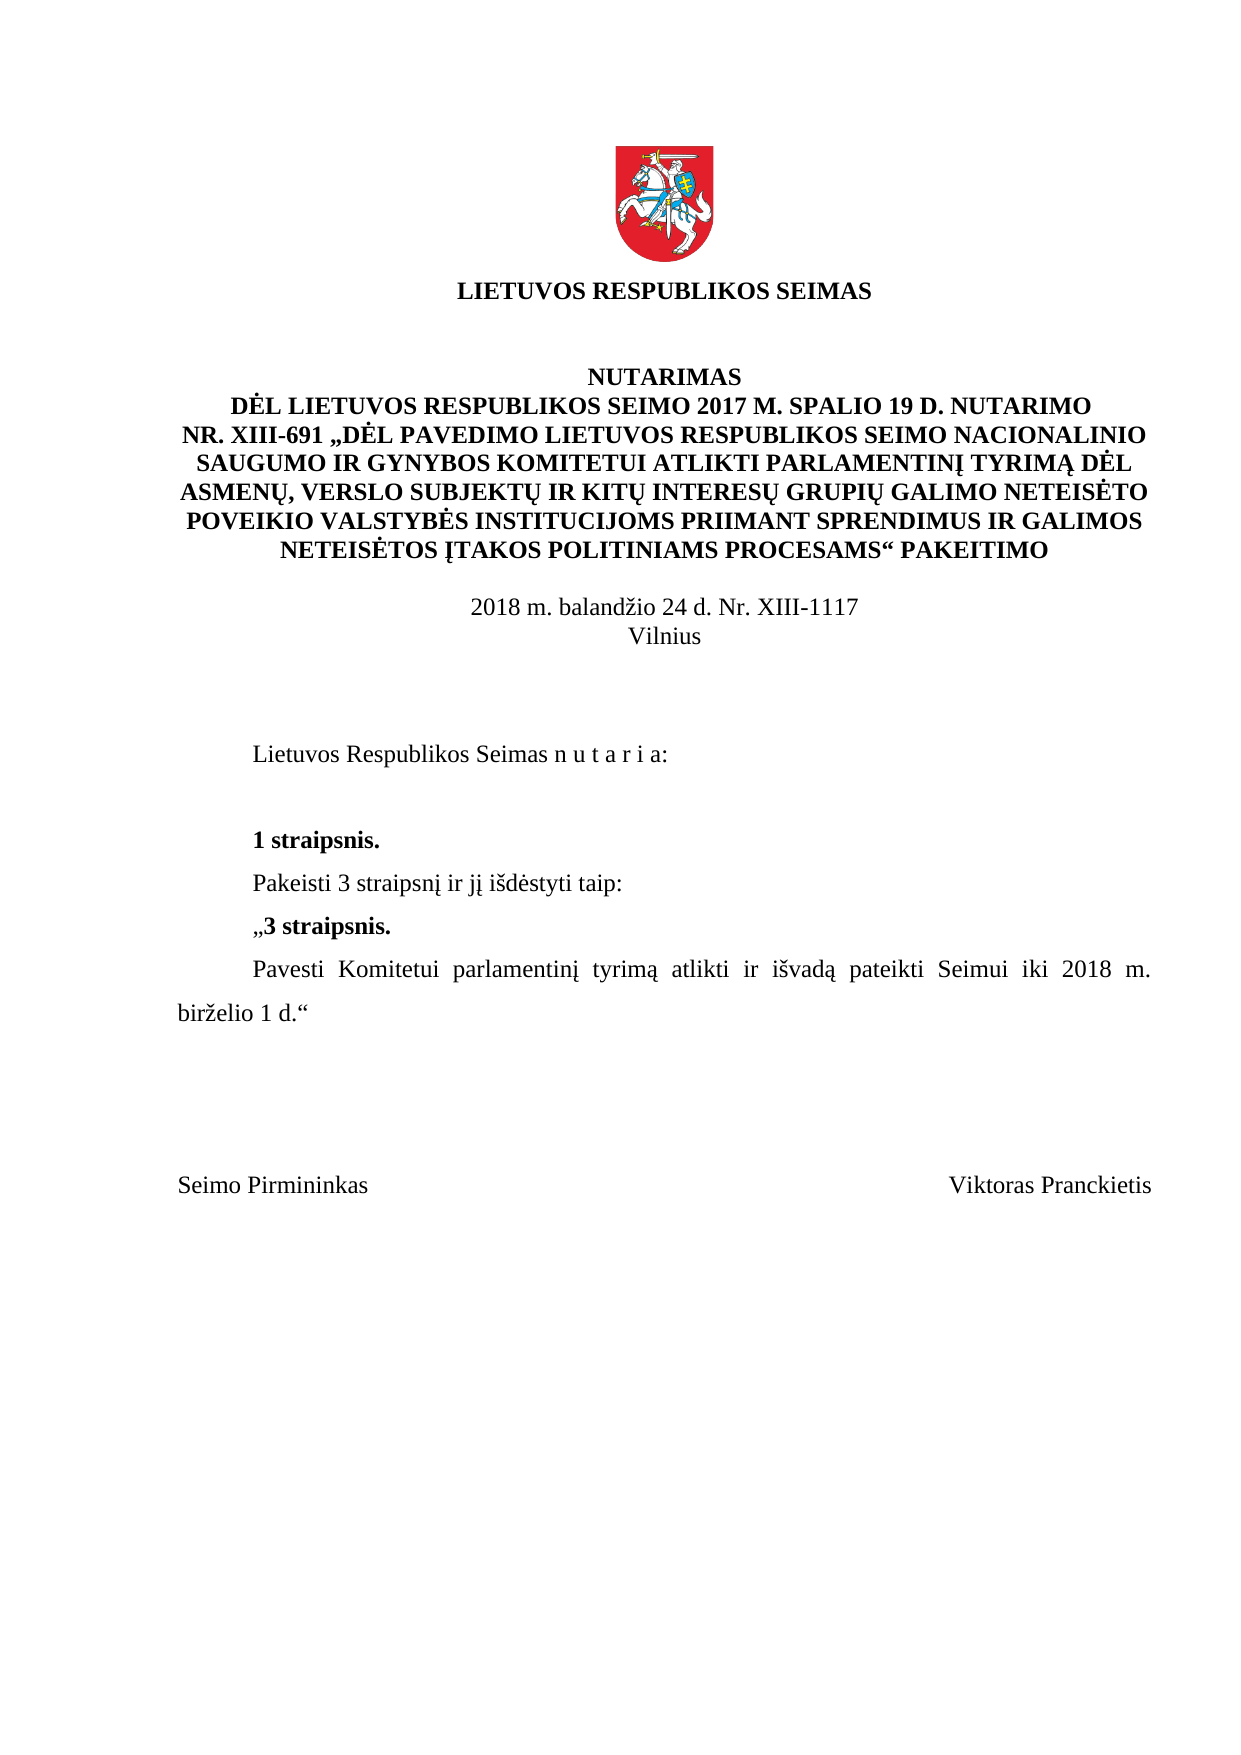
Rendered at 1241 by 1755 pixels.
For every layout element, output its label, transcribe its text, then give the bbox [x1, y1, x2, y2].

text Lietuvos Respublikos Seimas n u t a r i a: [177, 739, 1152, 768]
text „3 straipsnis. [177, 911, 1152, 940]
text 2018 m. balandžio 24 d. Nr. XIII-1117 [177, 592, 1152, 621]
text Pakeisti 3 straipsnį ir jį išdėstyti taip: [177, 868, 1152, 897]
text 1 straipsnis. [177, 825, 1152, 854]
text LIETUVOS RESPUBLIKOS SEIMAS [177, 276, 1152, 305]
text Seimo Pirmininkas Viktoras Pranckietis [177, 1170, 1152, 1199]
text Vilnius [177, 621, 1152, 650]
text NUTARIMAS [177, 362, 1152, 391]
text DĖL LIETUVOS RESPUBLIKOS SEIMO 2017 M. SPALIO 19 D. NUTARIMO NR. XIII-691 „DĖL PAVEDIMO LIETUVOS RESPUBLIKOS SEIMO NACIONALINIO SAUGUMO IR GYNYBOS KOMITETUI ATLIKTI PARLAMENTINĮ TYRIMĄ DĖL ASMENŲ, VERSLO SUBJEKTŲ IR KITŲ INTERESŲ GRUPIŲ GALIMO NETEISĖTO POVEIKIO VALSTYBĖS INSTITUCIJOMS PRIIMANT SPRENDIMUS IR GALIMOS NETEISĖTOS ĮTAKOS POLITINIAMS PROCESAMS“ PAKEITIMO [177, 391, 1152, 563]
text Pavesti Komitetui parlamentinį tyrimą atlikti ir išvadą pateikti Seimui iki 2018 m. birželio 1 d.“ [177, 954, 1152, 1026]
